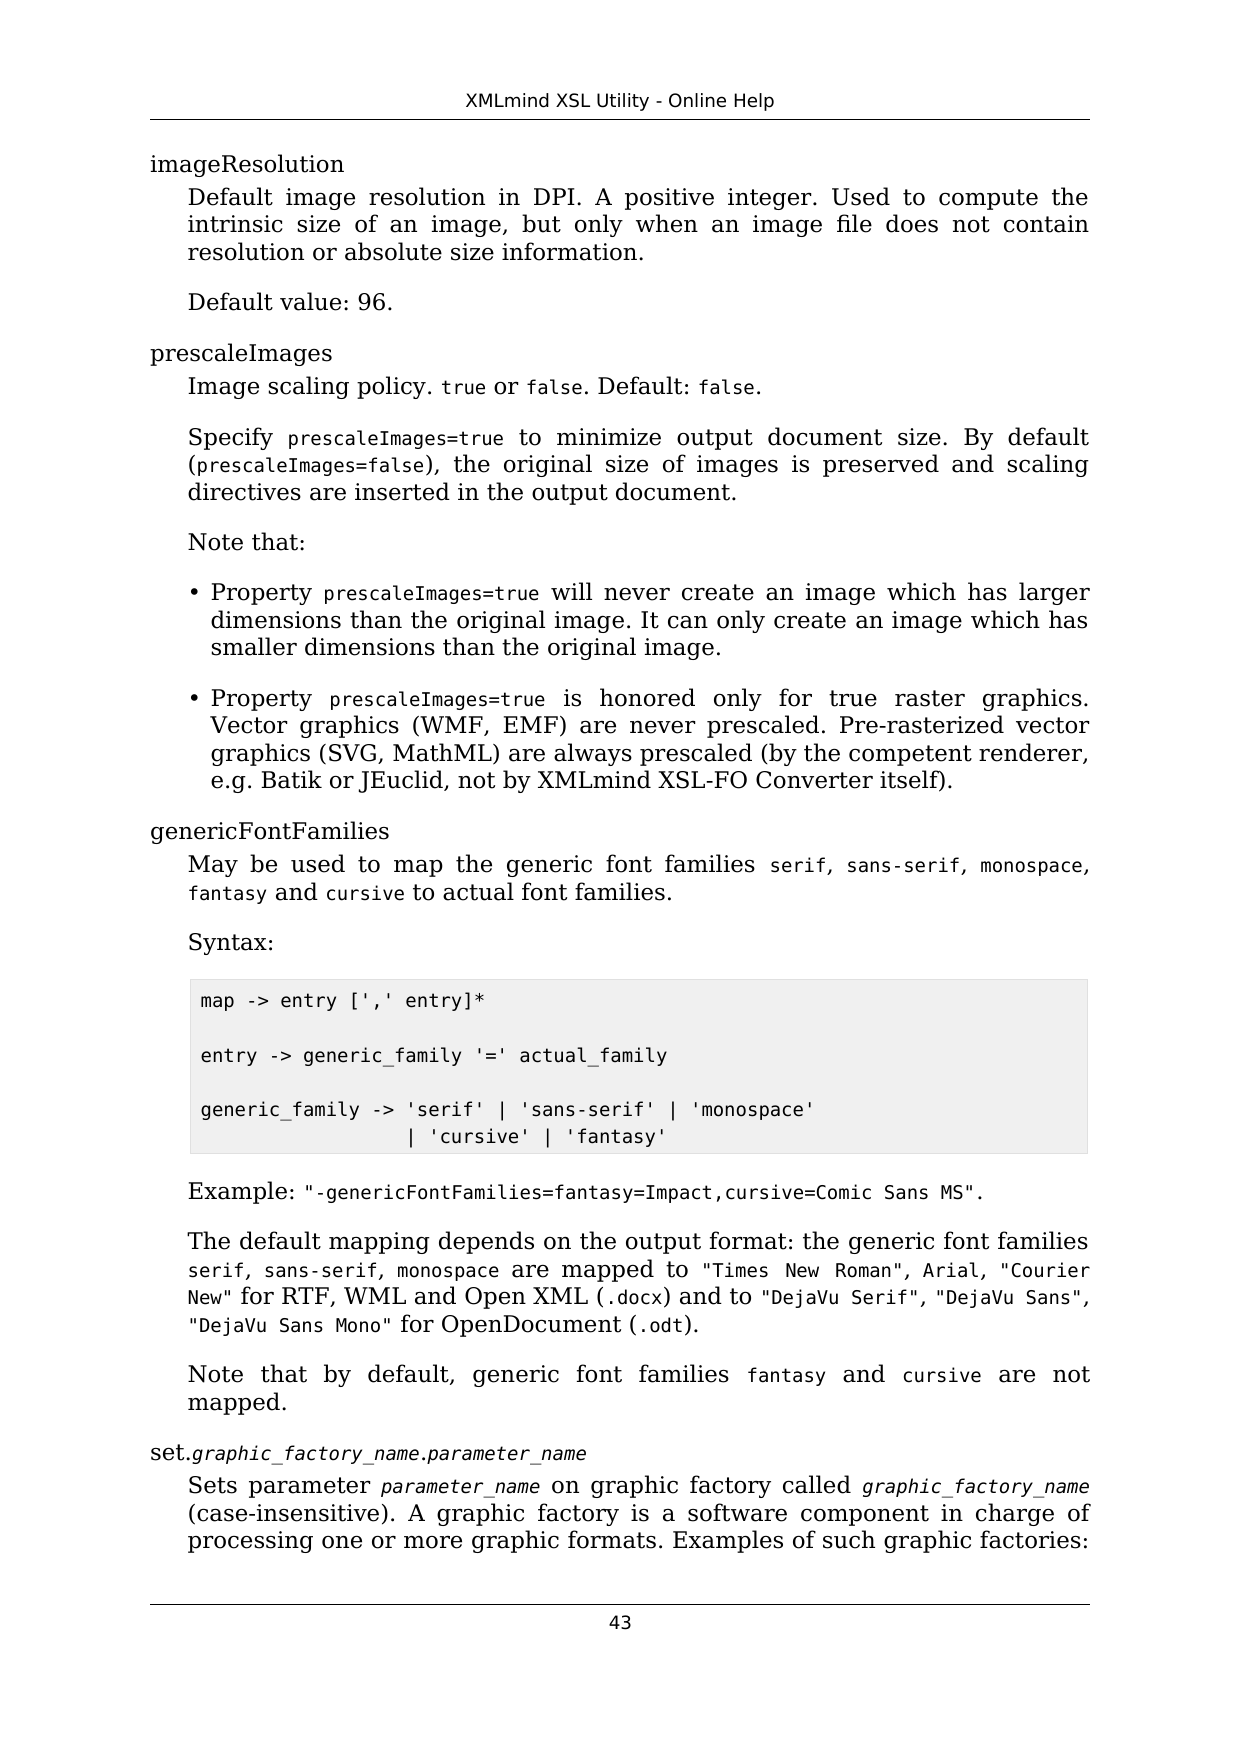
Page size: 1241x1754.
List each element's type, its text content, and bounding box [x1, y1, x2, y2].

list Property prescaleImages=true will never create an image which has larger dimensions than the original image. It can only create an image which has smaller dimensions than the original image. [187, 579, 1090, 661]
text May be used to map the generic font families serif, sans-serif, monospace, fantasy and cursive to actual font families. [187, 850, 1090, 905]
text Default image resolution in DPI. A positive integer. Used to compute the intrinsic size of an image, but only when an image file does not contain resolution or absolute size information. [187, 183, 1090, 266]
text Default value: 96. [187, 289, 1090, 316]
text imageResolution [150, 150, 1090, 177]
text Image scaling policy. true or false. Default: false. [187, 372, 1090, 400]
text map -> entry [',' entry]* entry -> generic_family '=' actual_family generic_family -> 'serif' | 'sans-serif' | 'monospace' | 'cursive' | 'fantasy' [191, 980, 1087, 1153]
text genericFontFamilies [150, 817, 1090, 844]
text Specify prescaleImages=true to minimize output document size. By default (prescaleImages=false), the original size of images is preserved and scaling directives are inserted in the output document. [187, 423, 1090, 505]
text Syntax: [187, 928, 1090, 956]
text Sets parameter parameter_name on graphic factory called graphic_factory_name (case-insensitive). A graphic factory is a software component in charge of processing one or more graphic formats. Examples of such graphic factories: [187, 1472, 1090, 1554]
text Example: "-genericFontFamilies=fantasy=Impact,cursive=Comic Sans MS". [187, 1177, 1090, 1204]
list Property prescaleImages=true is honored only for true raster graphics. Vector graphics (WMF, EMF) are never prescaled. Pre-rasterized vector graphics (SVG, MathML) are always prescaled (by the competent renderer, e.g. Batik or JEuclid, not by XMLmind XSL-FO Converter itself). [187, 684, 1090, 794]
text set.graphic_factory_name.parameter_name [150, 1438, 1090, 1466]
text The default mapping depends on the output format: the generic font families serif, sans-serif, monospace are mapped to "Times New Roman", Arial, "Courier New" for RTF, WML and Open XML (.docx) and to "DejaVu Serif", "DejaVu Sans", "DejaVu Sans Mono" for OpenDocument (.odt). [187, 1227, 1090, 1337]
text Note that by default, generic font families fantasy and cursive are not mapped. [187, 1360, 1090, 1415]
text prescaleImages [150, 339, 1090, 367]
text Note that: [187, 528, 1090, 556]
